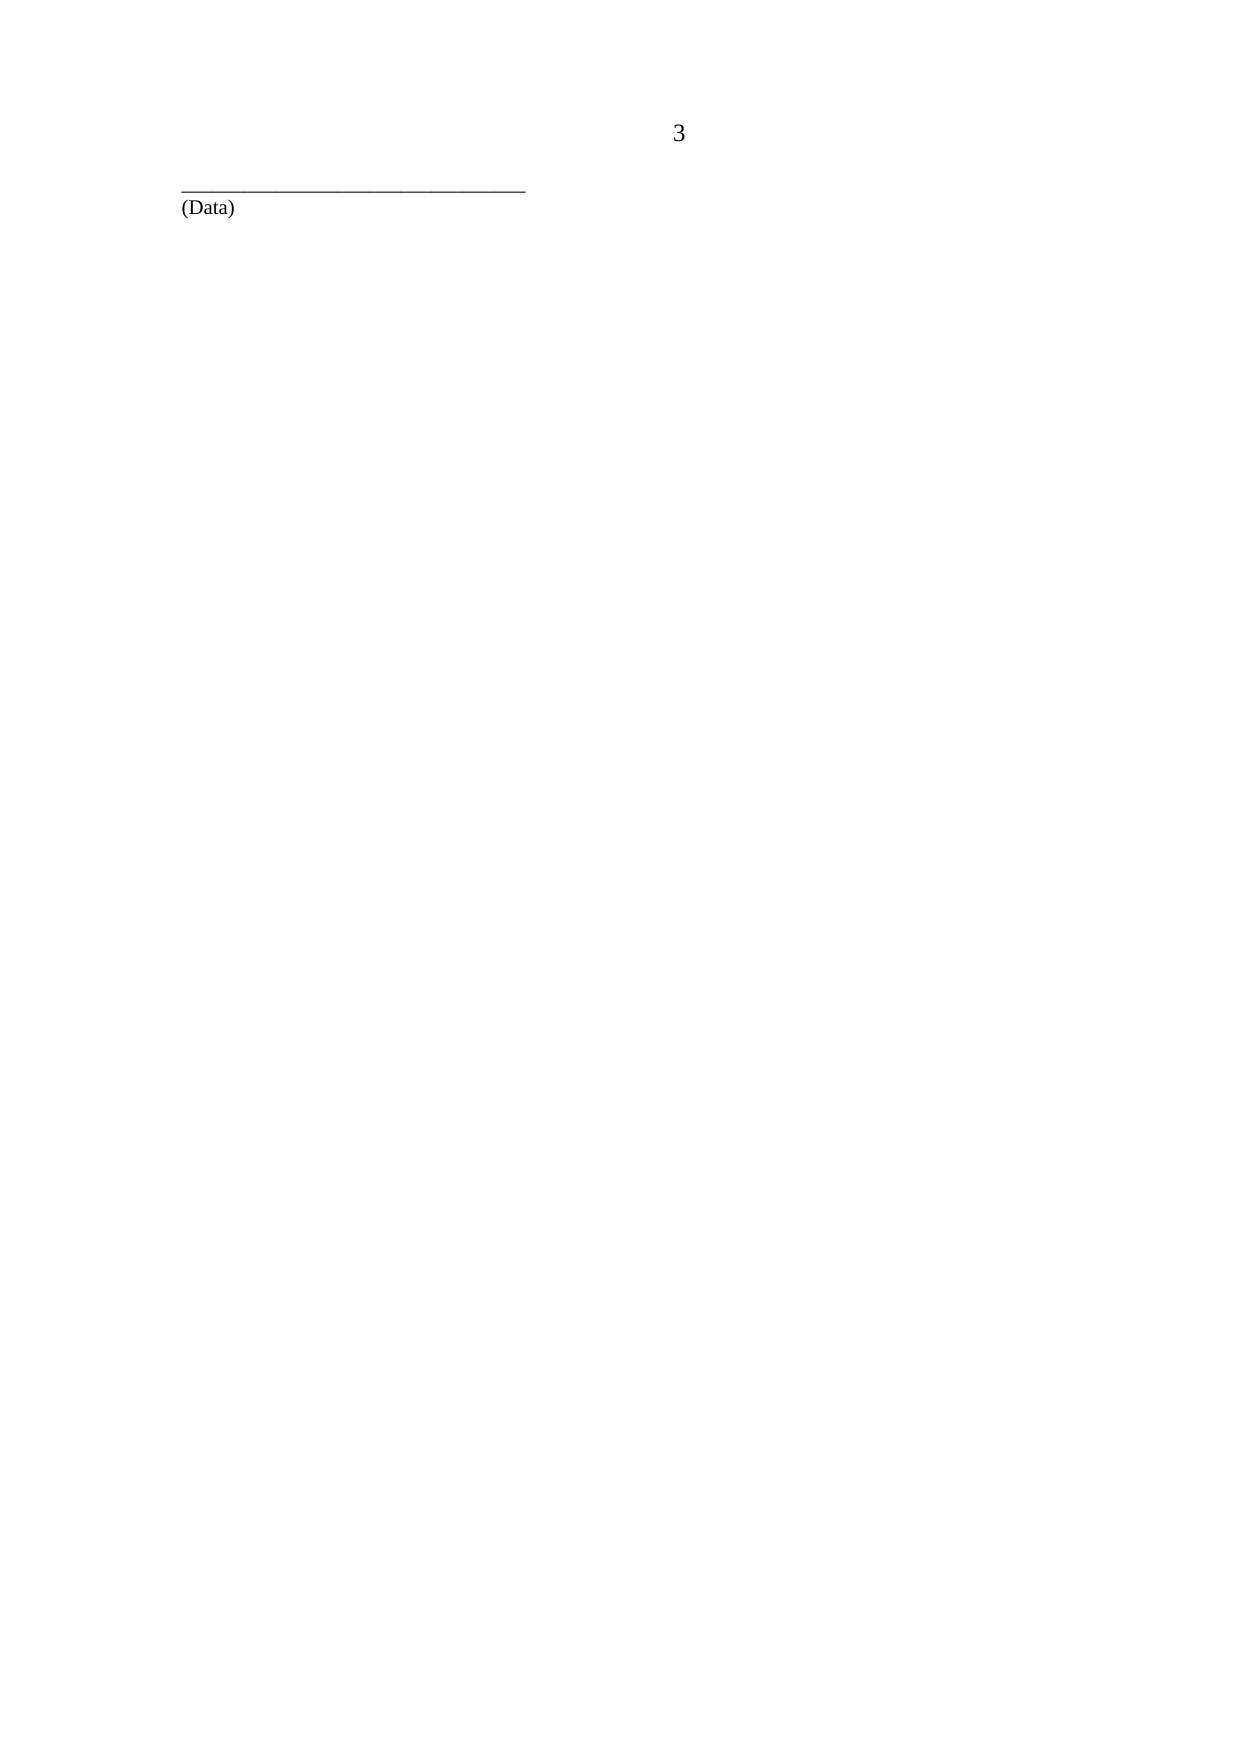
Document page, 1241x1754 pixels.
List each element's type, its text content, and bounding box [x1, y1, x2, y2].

text _________________________________ [181, 171, 1181, 195]
text (Data) [181, 195, 1181, 219]
